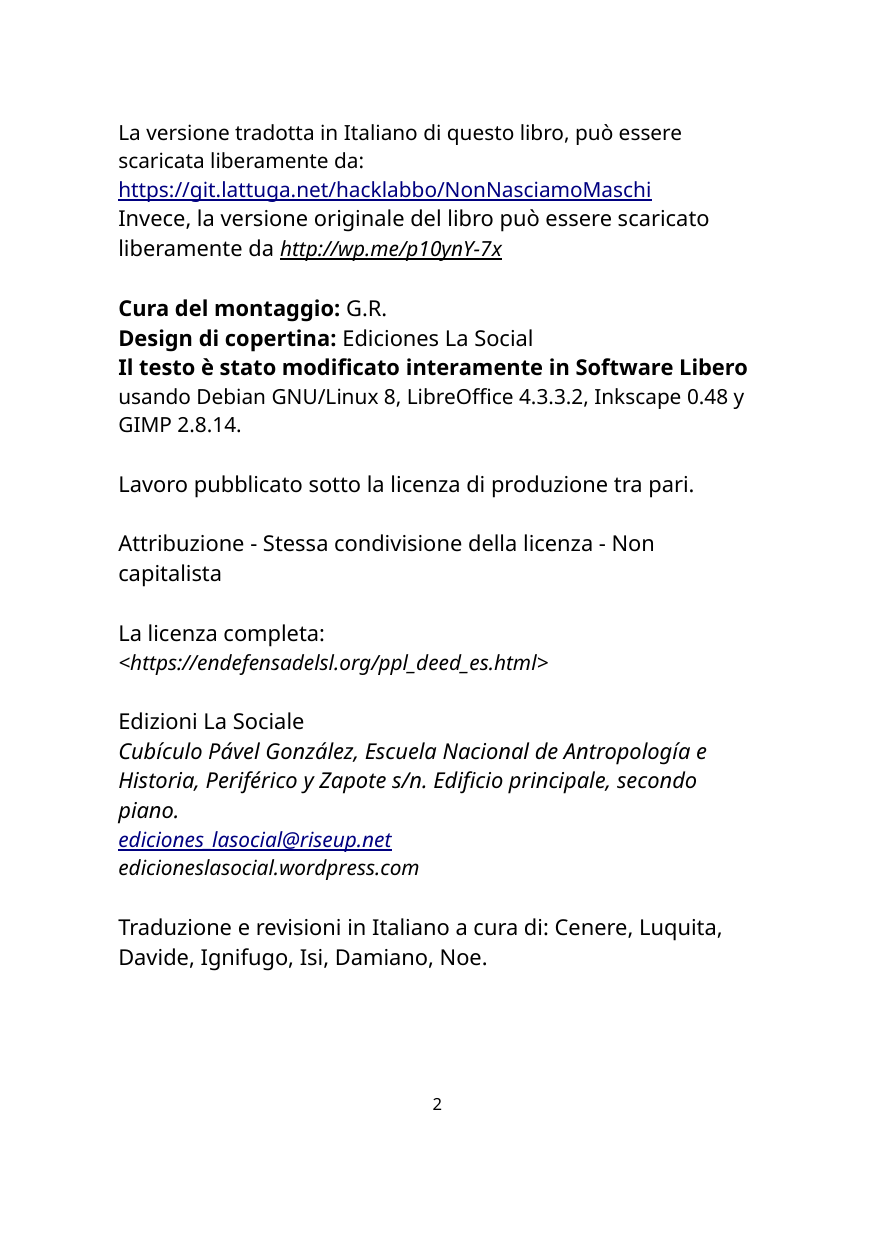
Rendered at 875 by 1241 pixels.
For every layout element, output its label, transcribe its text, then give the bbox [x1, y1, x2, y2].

text Invece, la versione originale del libro può essere scaricato liberamente da http://wp.me/p10ynY-7x [118, 203, 756, 263]
text usando Debian GNU/Linux 8, LibreOffice 4.3.3.2, Inkscape 0.48 y GIMP 2.8.14. [118, 382, 756, 439]
text Traduzione e revisioni in Italiano a cura di: Cenere, Luquita, Davide, Ignifugo, Isi, Damiano, Noe. [118, 912, 756, 971]
text ediciones_lasocial@riseup.net [118, 825, 756, 853]
text edicioneslasocial.wordpress.com [118, 853, 756, 882]
text Edizioni La Sociale [118, 706, 756, 736]
text Attribuzione - Stessa condivisione della licenza - Non capitalista [118, 528, 756, 588]
text <https://endefensadelsl.org/ppl_deed_es.html> [118, 648, 756, 676]
text Il testo è stato modificato interamente in Software Libero [118, 352, 756, 382]
text La versione tradotta in Italiano di questo libro, può essere scaricata liberamente da: https://git.lattuga.net/hacklabbo/NonNasciamoMaschi [118, 118, 756, 203]
text Cura del montaggio: G.R. [118, 293, 756, 323]
text Lavoro pubblicato sotto la licenza di produzione tra pari. [118, 469, 756, 499]
text La licenza completa: [118, 618, 756, 648]
text Cubículo Pável González, Escuela Nacional de Antropología e Historia, Periférico y Zapote s/n. Edificio principale, secondo piano. [118, 736, 756, 825]
text Design di copertina: Ediciones La Social [118, 323, 756, 352]
